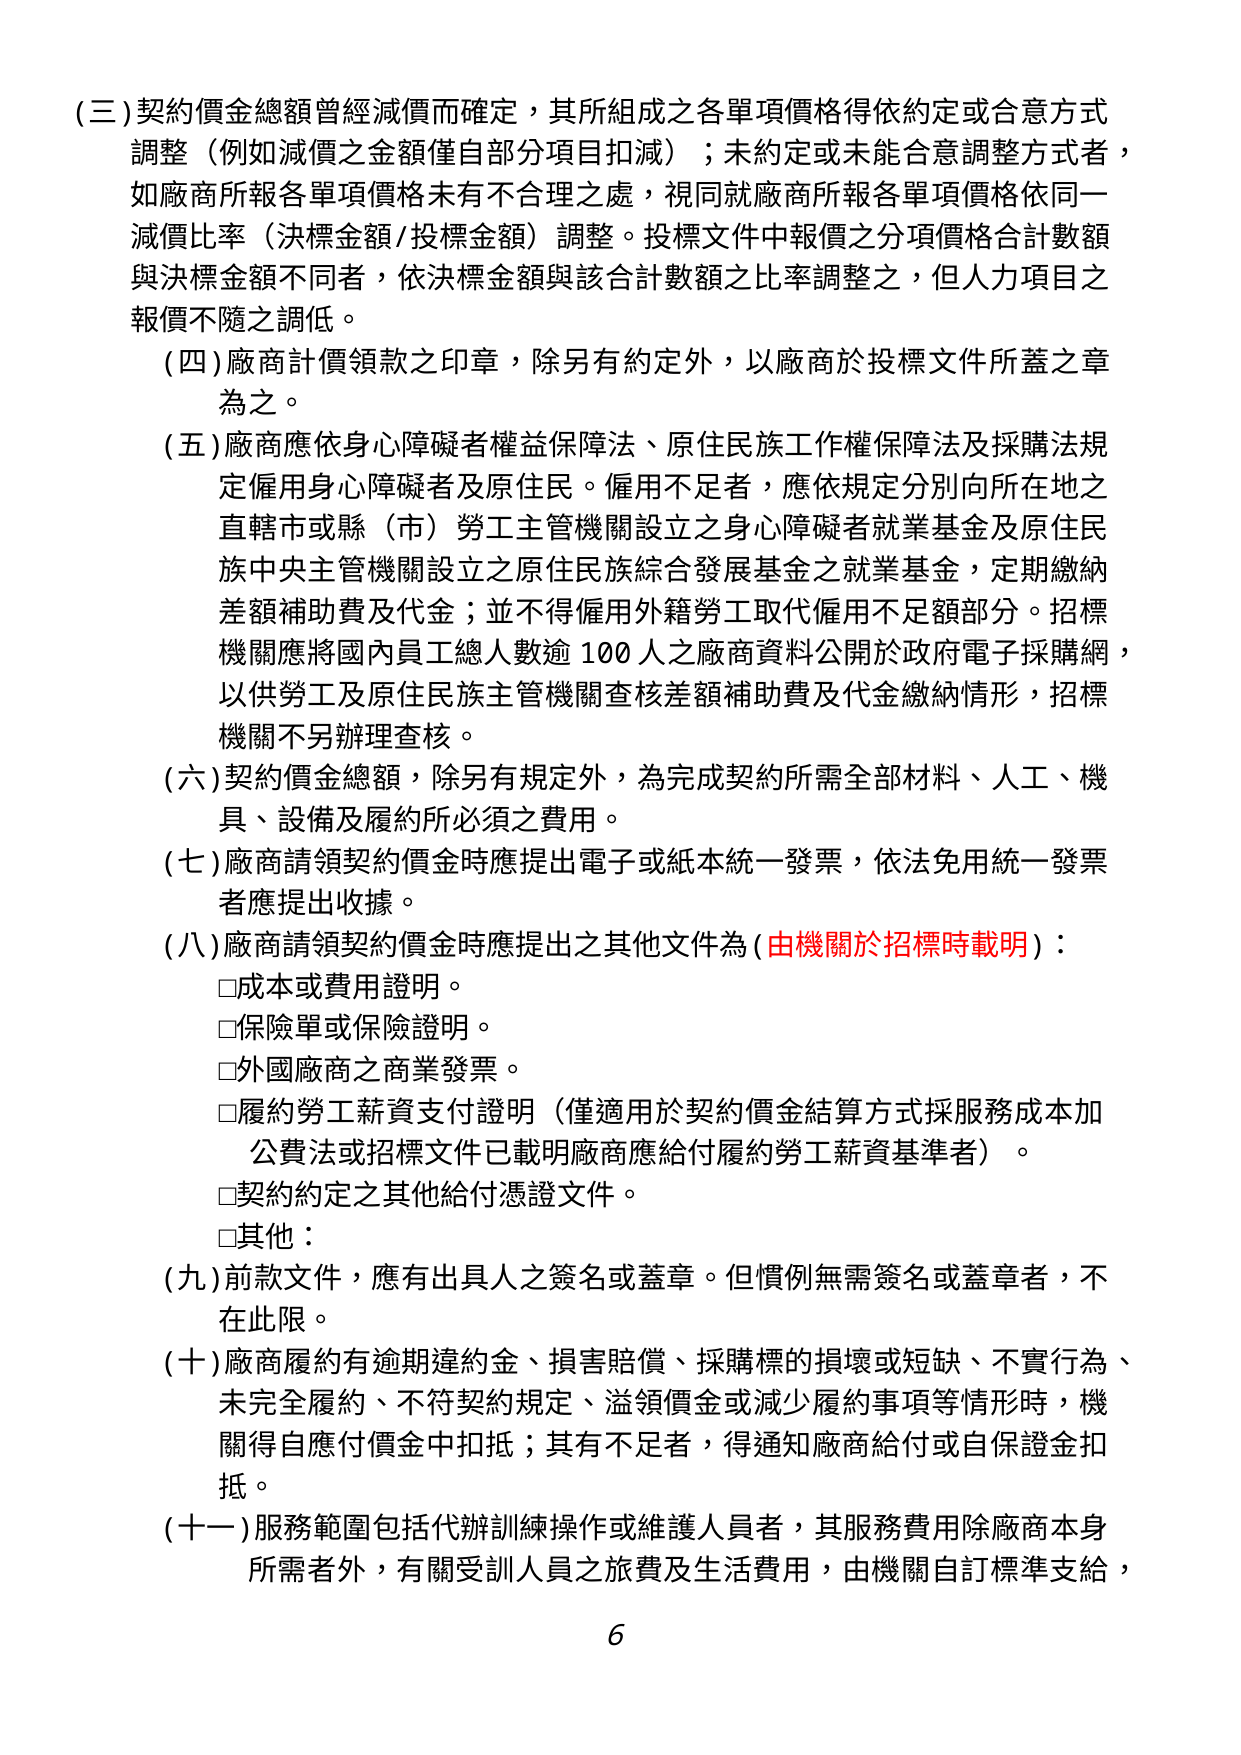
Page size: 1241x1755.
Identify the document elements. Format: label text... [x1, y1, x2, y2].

text □履約勞工薪資支付證明（僅適用於契約價金結算方式採服務成本加公費法或招標文件已載明廠商應給付履約勞工薪資基準者）。 [218, 1089, 1104, 1172]
text (七)廠商請領契約價金時應提出電子或紙本統一發票，依法免用統一發票者應提出收據。 [159, 839, 1110, 922]
text □其他： [218, 1214, 1104, 1255]
text (八)廠商請領契約價金時應提出之其他文件為(由機關於招標時載明)： [159, 922, 1110, 964]
text (十一)服務範圍包括代辦訓練操作或維護人員者，其服務費用除廠商本身所需者外，有關受訓人員之旅費及生活費用，由機關自訂標準支給，不包括在服務費用項目之內。 [159, 1505, 1110, 1589]
text □契約約定之其他給付憑證文件。 [218, 1172, 1104, 1214]
text (十)廠商履約有逾期違約金、損害賠償、採購標的損壞或短缺、不實行為、未完全履約、不符契約規定、溢領價金或減少履約事項等情形時，機關得自應付價金中扣抵；其有不足者，得通知廠商給付或自保證金扣抵。 [159, 1339, 1110, 1505]
text (五)廠商應依身心障礙者權益保障法、原住民族工作權保障法及採購法規定僱用身心障礙者及原住民。僱用不足者，應依規定分別向所在地之直轄市或縣（市）勞工主管機關設立之身心障礙者就業基金及原住民族中央主管機關設立之原住民族綜合發展基金之就業基金，定期繳納差額補助費及代金；並不得僱用外籍勞工取代僱用不足額部分。招標機關應將國內員工總人數逾100人之廠商資料公開於政府電子採購網，以供勞工及原住民族主管機關查核差額補助費及代金繳納情形，招標機關不另辦理查核。 [159, 422, 1110, 755]
text (六)契約價金總額，除另有規定外，為完成契約所需全部材料、人工、機具、設備及履約所必須之費用。 [159, 755, 1110, 839]
text □保險單或保險證明。 [218, 1005, 1104, 1047]
text (三)契約價金總額曾經減價而確定，其所組成之各單項價格得依約定或合意方式調整（例如減價之金額僅自部分項目扣減）；未約定或未能合意調整方式者，如廠商所報各單項價格未有不合理之處，視同就廠商所報各單項價格依同一減價比率（決標金額/投標金額）調整。投標文件中報價之分項價格合計數額與決標金額不同者，依決標金額與該合計數額之比率調整之，但人力項目之報價不隨之調低。 [71, 89, 1110, 339]
text (九)前款文件，應有出具人之簽名或蓋章。但慣例無需簽名或蓋章者，不在此限。 [159, 1255, 1110, 1339]
text □外國廠商之商業發票。 [218, 1047, 1104, 1089]
text □成本或費用證明。 [218, 964, 1104, 1005]
text (四)廠商計價領款之印章，除另有約定外，以廠商於投標文件所蓋之章為之。 [159, 339, 1110, 422]
